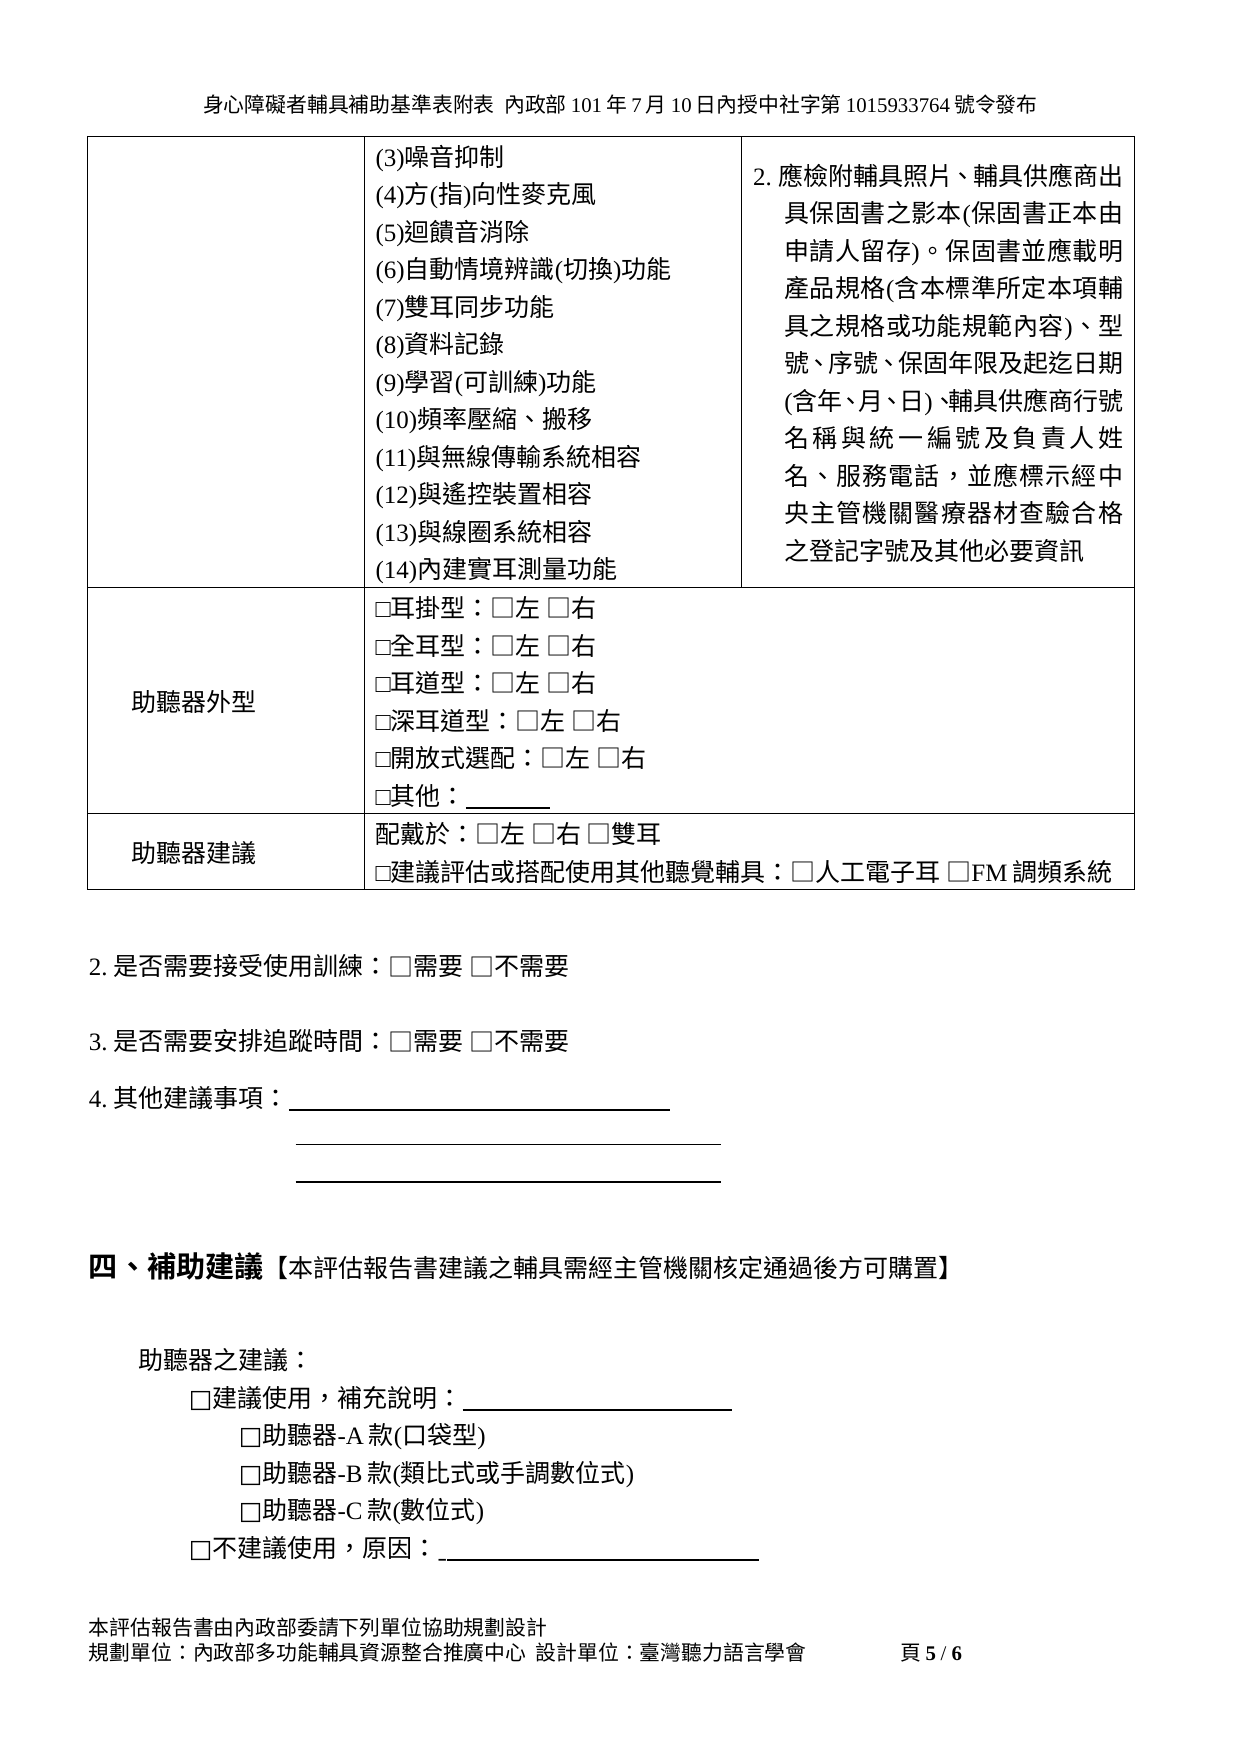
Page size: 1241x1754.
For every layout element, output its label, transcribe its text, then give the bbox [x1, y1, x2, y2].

text □助聽器-B款(類比式或手調數位式) [239, 1452, 1152, 1490]
table_cell 助聽器外型 [88, 588, 364, 813]
table_cell [88, 137, 364, 587]
text 2. 是否需要接受使用訓練：□需要 □不需要 [89, 927, 1152, 1002]
text 3. 是否需要安排追蹤時間：□需要 □不需要 [89, 1002, 1152, 1077]
table_cell □耳掛型：□左 □右 □全耳型：□左 □右 □耳道型：□左 □右 □深耳道型：□左 □右 □開放式選配：□左 □右 □其他： [365, 588, 1134, 813]
text □助聽器-A款(口袋型) [239, 1415, 1152, 1452]
table_cell 助聽器建議 [88, 814, 364, 889]
text □不建議使用，原因：ˍ [189, 1527, 1152, 1565]
text 4. 其他建議事項： [89, 1077, 1170, 1115]
text 助聽器之建議： [139, 1340, 1232, 1377]
table_cell 配戴於：□左 □右 □雙耳 □建議評估或搭配使用其他聽覺輔具：□人工電子耳 □FM調頻系統 [365, 814, 1134, 889]
text □建議使用，補充說明： [189, 1377, 1232, 1415]
text 四、補助建議【本評估報告書建議之輔具需經主管機關核定通過後方可購置】 [89, 1227, 1232, 1302]
table_cell 2. 應檢附輔具照片、輔具供應商出具保固書之影本(保固書正本由申請人留存)。保固書並應載明產品規格(含本標準所定本項輔具之規格或功能規範內容)、型號、序號、保固年限及起迄日期(含年、月、日)、輔具供應商行號名稱與統一編號及負責人姓名、服務電話，並應標示經中央主管機關醫療器材查驗合格之登記字號及其他必要資訊 [742, 137, 1134, 587]
table_cell (3)噪音抑制 (4)方(指)向性麥克風 (5)迴饋音消除 (6)自動情境辨識(切換)功能 (7)雙耳同步功能 (8)資料記錄 (9)學習(可訓練)功能 (10)頻率壓縮、搬移 (11)與無線傳輸系統相容 (12)與遙控裝置相容 (13)與線圈系統相容 (14)內建實耳測量功能 [365, 137, 741, 587]
text □助聽器-C款(數位式) [239, 1490, 1152, 1527]
